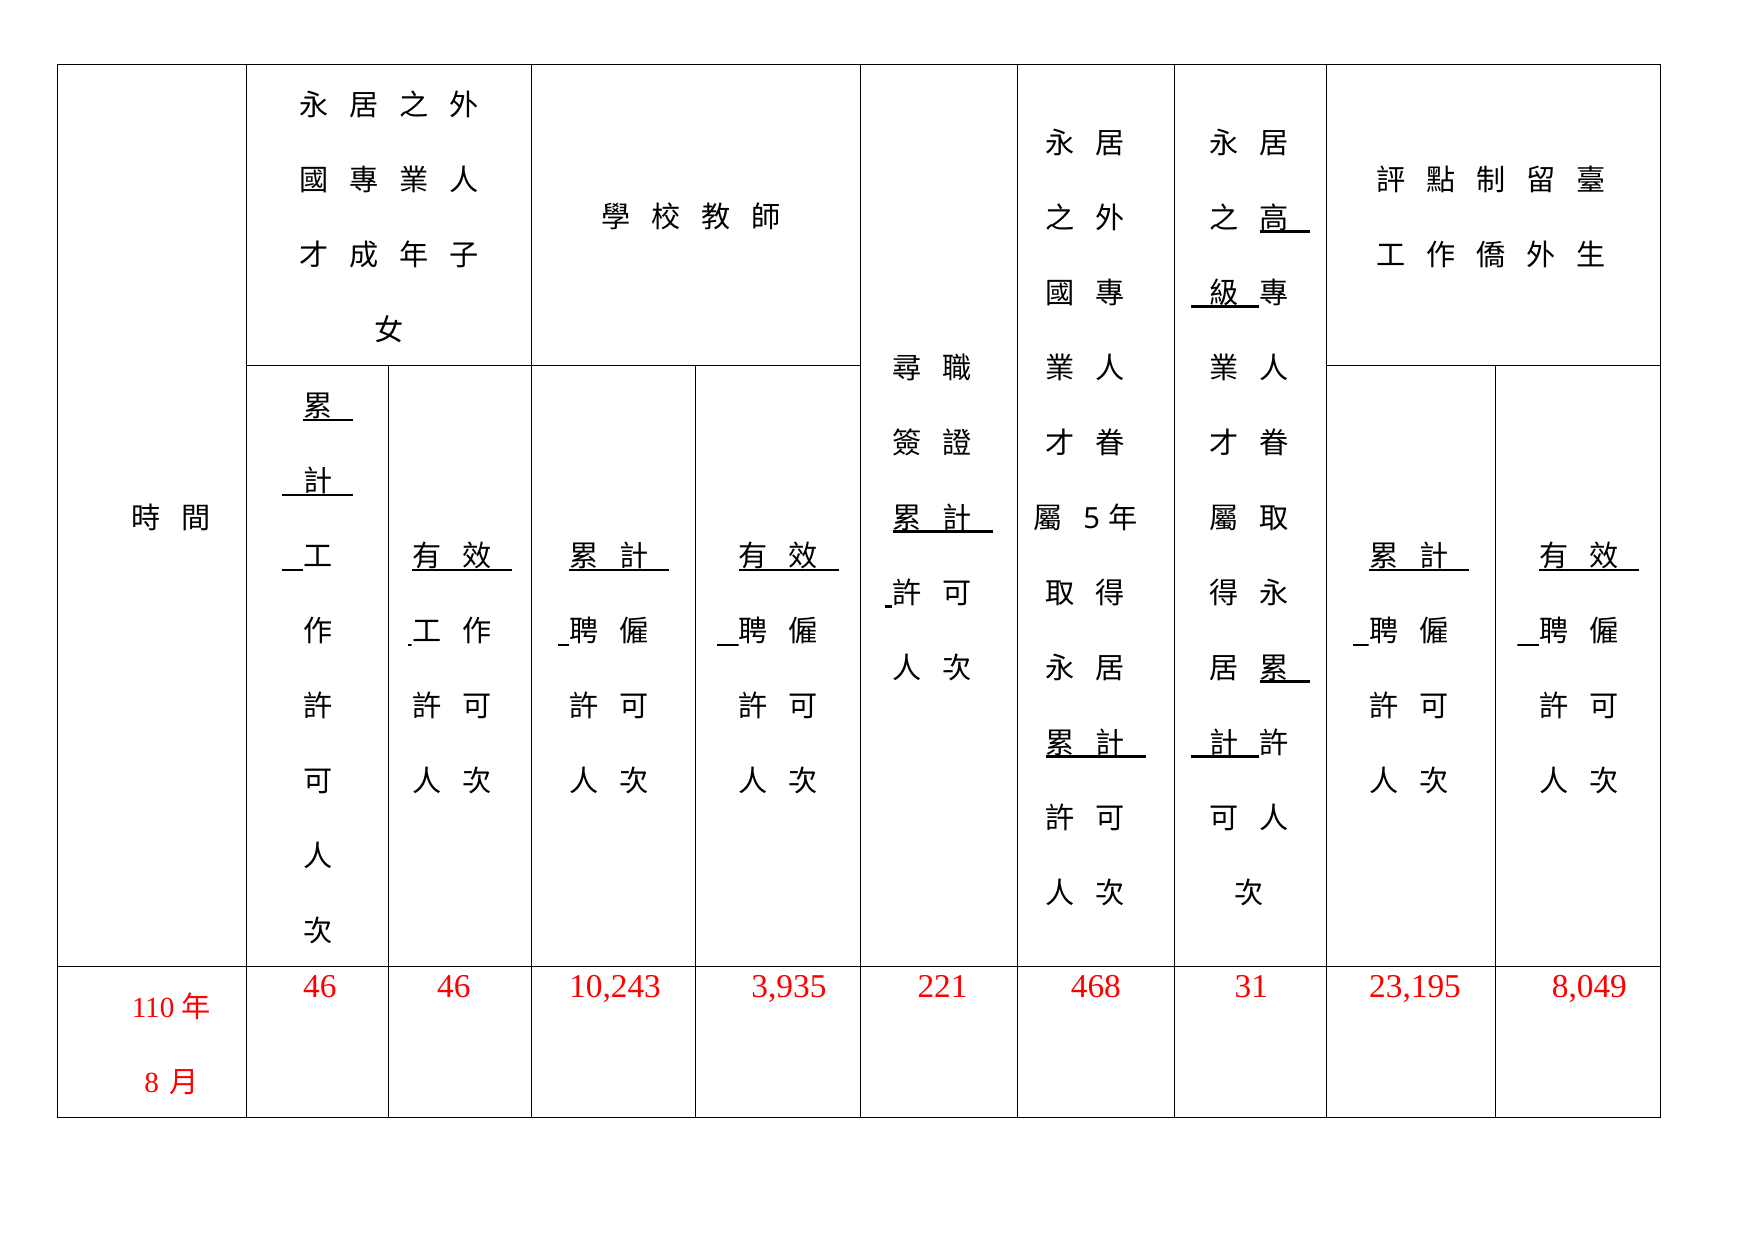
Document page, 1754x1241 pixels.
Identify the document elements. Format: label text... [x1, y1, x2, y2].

table_header 永居之外國專業人才成年子女 [247, 65, 531, 365]
table_cell 3,935 [696, 967, 860, 1117]
table_cell 31 [1175, 967, 1326, 1117]
table_cell 8,049 [1496, 967, 1660, 1117]
table_cell 有效聘僱許可人次 [1496, 366, 1660, 966]
table_cell 10,243 [532, 967, 695, 1117]
table_cell 110年8月 [58, 967, 246, 1117]
table_header 尋職簽證累計許可人次 [861, 65, 1017, 966]
table_cell 累計聘僱許可人次 [532, 366, 695, 966]
table_header 時間 [58, 65, 246, 966]
table_header 永居之高級專業人才眷屬取得永居累計許可人次 [1175, 65, 1326, 966]
table_cell 有效聘僱許可人次 [696, 366, 860, 966]
table_header 學校教師 [532, 65, 860, 365]
table_cell 468 [1018, 967, 1174, 1117]
table_cell 累計聘僱許可人次 [1327, 366, 1495, 966]
table_cell 累計工作許可人次 [247, 366, 388, 966]
table_cell 46 [247, 967, 388, 1117]
table_cell 23,195 [1327, 967, 1495, 1117]
table_cell 221 [861, 967, 1017, 1117]
table_cell 46 [389, 967, 531, 1117]
table_cell 有效工作許可人次 [389, 366, 531, 966]
table_header 評點制留臺工作僑外生 [1327, 65, 1660, 365]
table_header 永居之外國專業人才眷屬5年取得永居累計許可人次 [1018, 65, 1174, 966]
